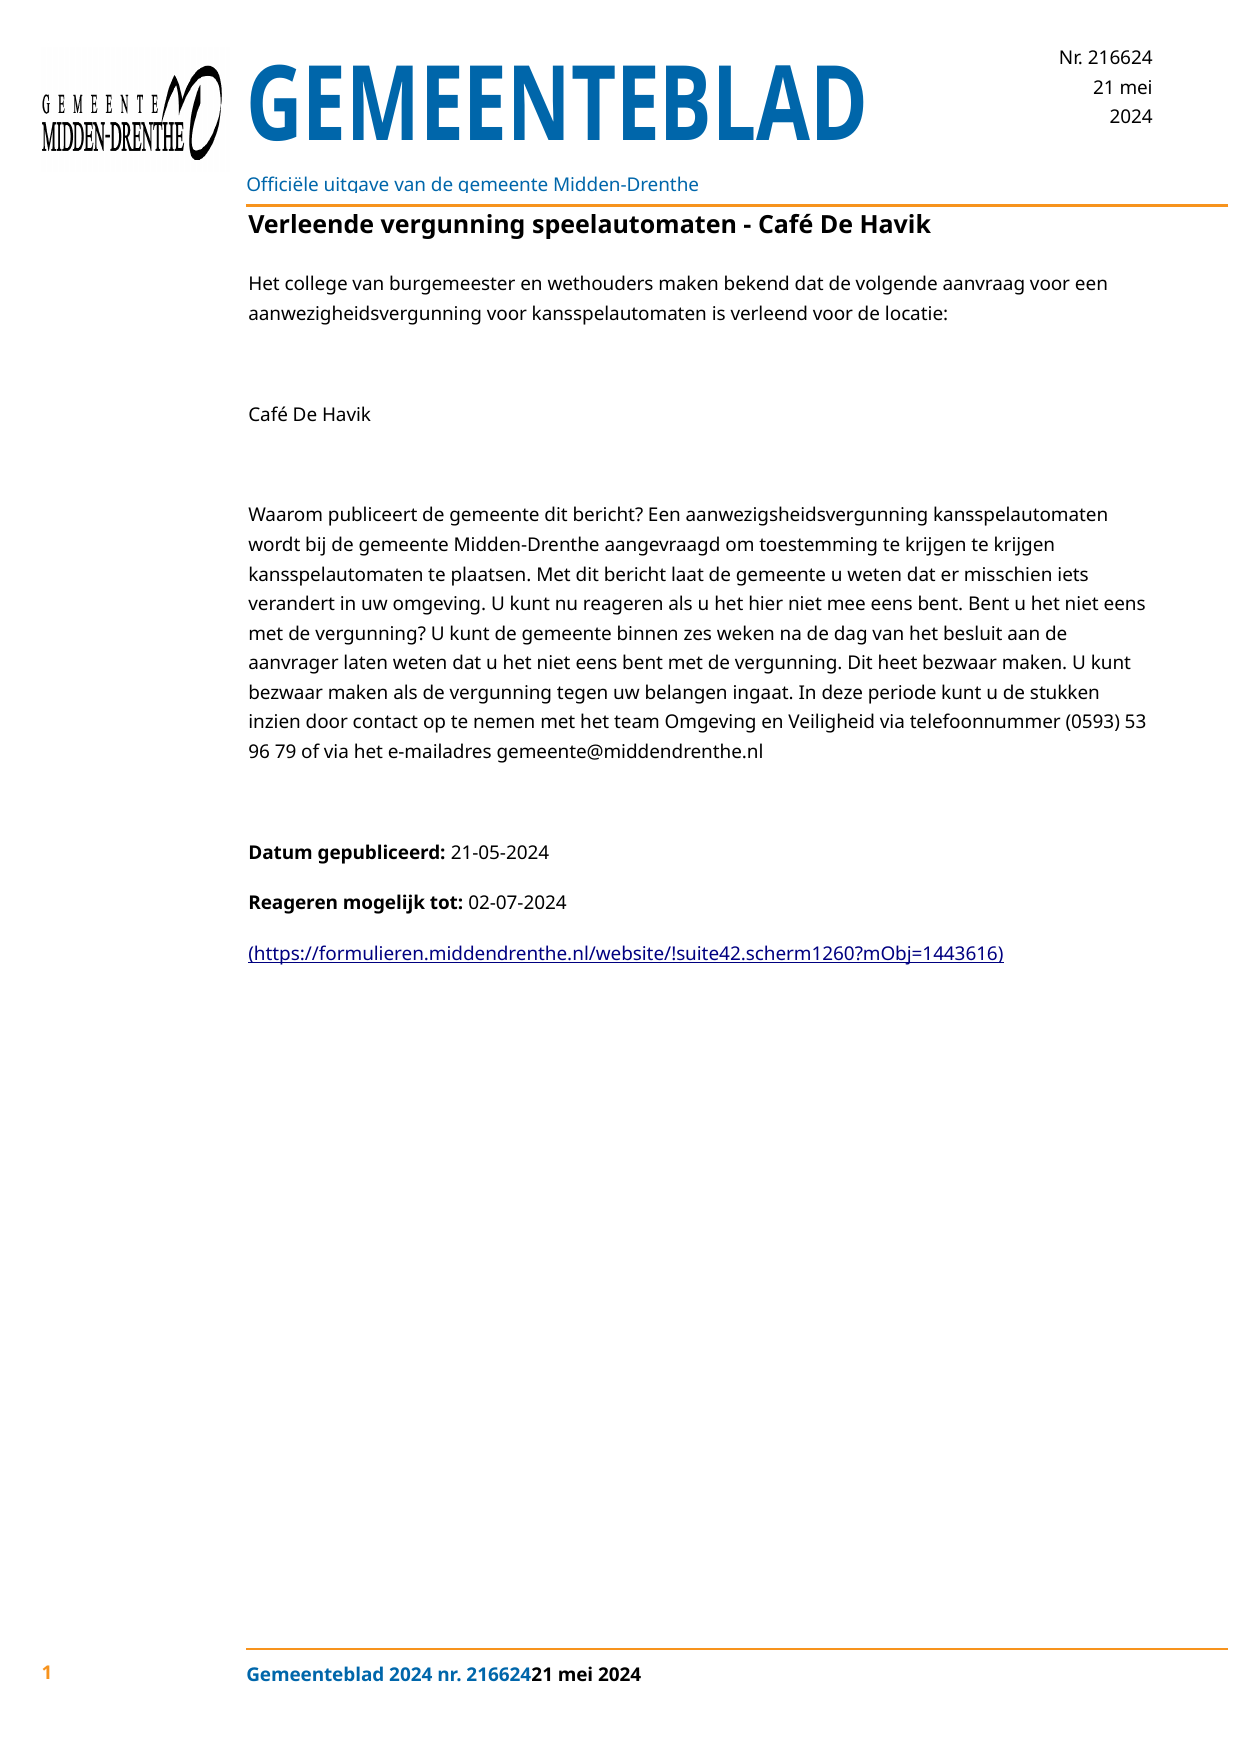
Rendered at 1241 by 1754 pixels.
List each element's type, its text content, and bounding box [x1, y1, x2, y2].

text Reageren mogelijk tot: 02-07-2024 [248, 889, 1152, 915]
text Het college van burgemeester en wethouders maken bekend dat de volgende aanvraag voor een aanwezigheidsvergunning voor kansspelautomaten is verleend voor de locatie: [248, 270, 1152, 326]
text Café De Havik [248, 401, 1152, 426]
text Waarom publiceert de gemeente dit bericht? Een aanwezigsheidsvergunning kansspelautomaten wordt bij de gemeente Midden-Drenthe aangevraagd om toestemming te krijgen te krijgen kansspelautomaten te plaatsen. Met dit bericht laat de gemeente u weten dat er misschien iets verandert in uw omgeving. U kunt nu reageren als u het hier niet mee eens bent. Bent u het niet eens met de vergunning? U kunt de gemeente binnen zes weken na de dag van het besluit aan de aanvrager laten weten dat u het niet eens bent met de vergunning. Dit heet bezwaar maken. U kunt bezwaar maken als de vergunning tegen uw belangen ingaat. In deze periode kunt u de stukken inzien door contact op te nemen met het team Omgeving en Veiligheid via telefoonnummer (0593) 53 96 79 of via het e-mailadres gemeente@middendrenthe.nl [248, 502, 1152, 764]
picture [41, 47, 231, 172]
text (https://formulieren.middendrenthe.nl/website/!suite42.scherm1260?mObj=1443616) [248, 940, 1152, 966]
text Verleende vergunning speelautomaten - Café De Havik [248, 207, 1152, 241]
text Datum gepubliceerd: 21-05-2024 [248, 839, 1152, 865]
